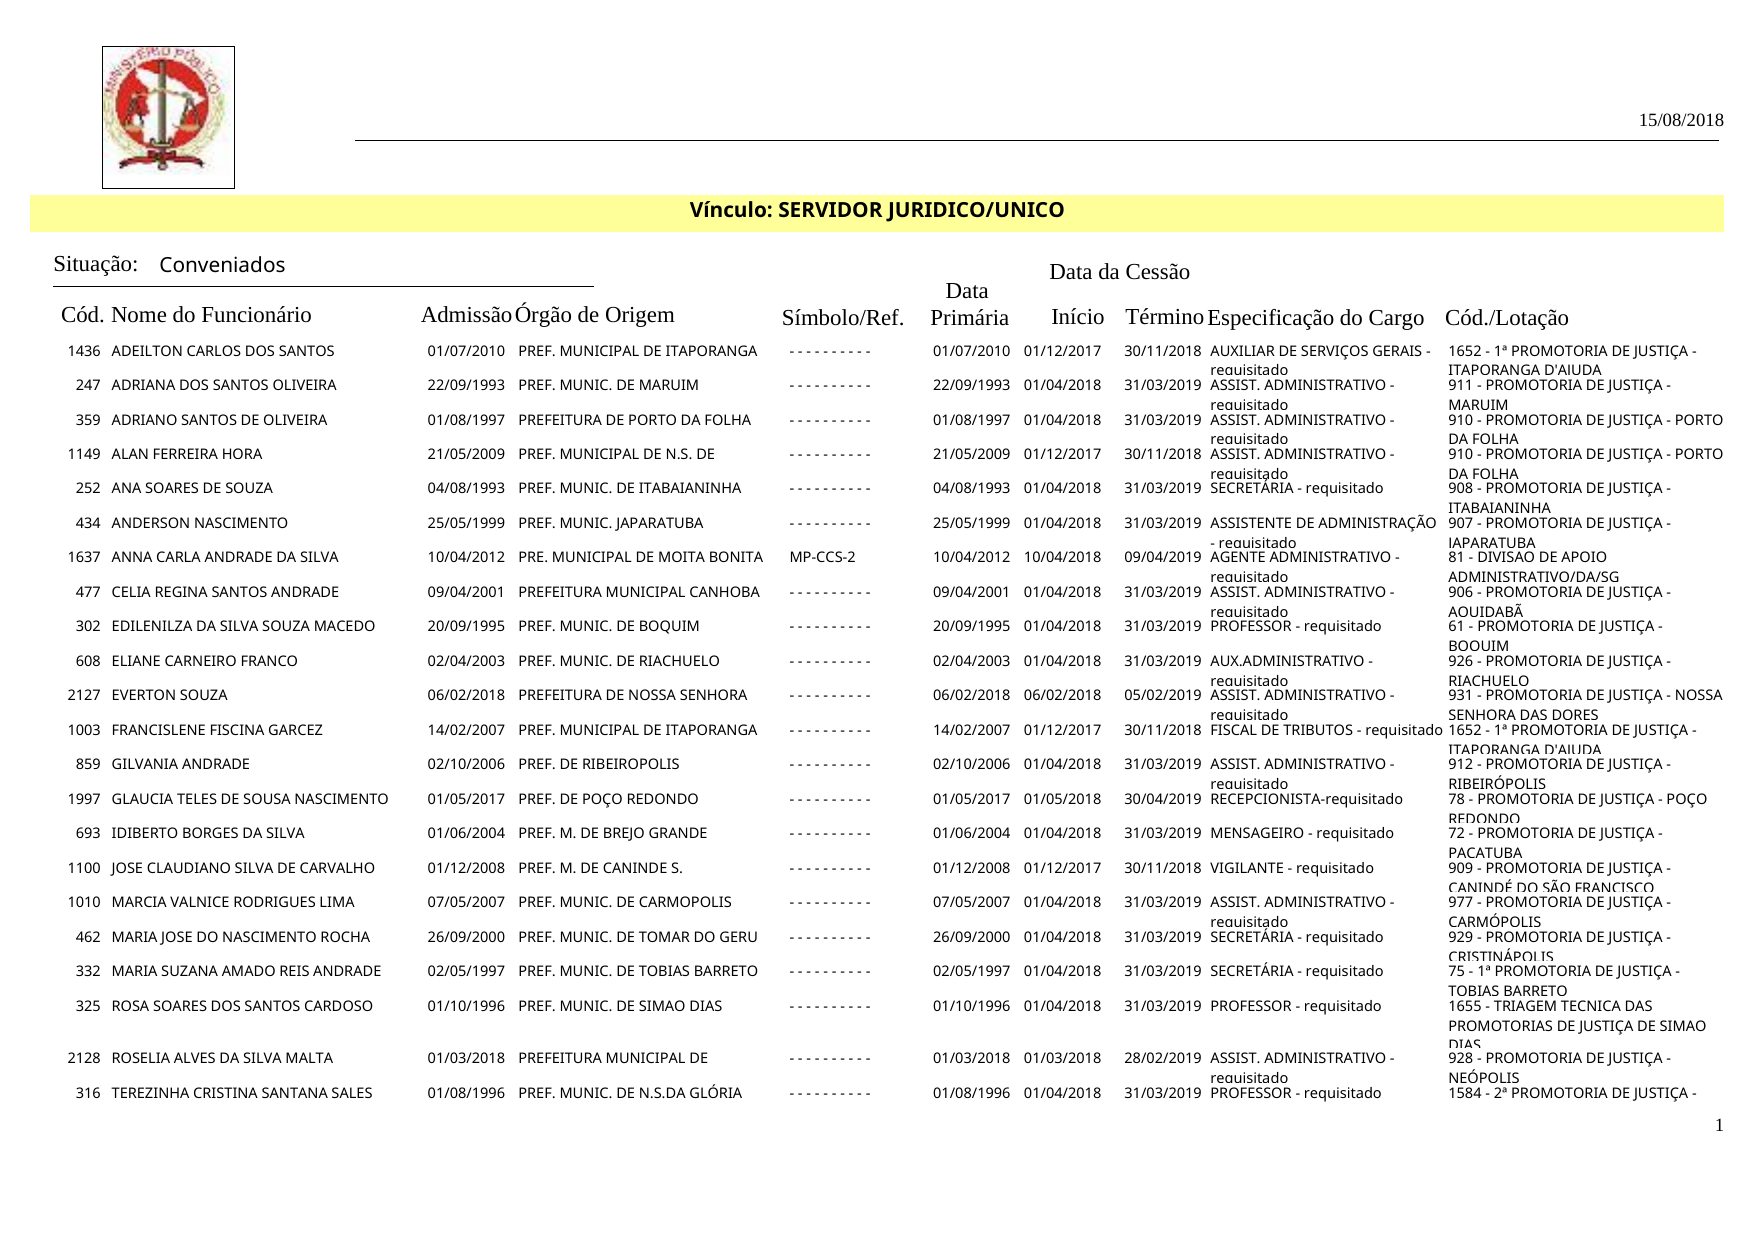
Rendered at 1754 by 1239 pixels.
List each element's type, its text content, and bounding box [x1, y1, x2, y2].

table_cell [0, 375, 24, 397]
table_cell 1655 - TRIAGEM TECNICA DAS PROMOTORIAS DE JUSTIÇA DE SIMAO DIAS [1448, 995, 1724, 1048]
table_cell [1010, 340, 1018, 363]
table_cell 20/09/1995 [423, 616, 505, 639]
table_cell [101, 858, 111, 880]
table_cell 26/09/2000 [423, 926, 505, 949]
table_cell [1724, 409, 1753, 432]
table_cell PREF. MUNICIPAL DE N.S. DE [518, 444, 782, 466]
table_cell [1724, 846, 1753, 857]
table_cell [1010, 444, 1018, 466]
table_cell [0, 340, 24, 363]
table_cell [505, 926, 518, 949]
table_cell [505, 409, 518, 432]
table_cell [101, 1048, 111, 1070]
table_cell [782, 651, 789, 673]
table_cell [1724, 444, 1753, 466]
table_cell MARIA SUZANA AMADO REIS ANDRADE [111, 961, 422, 983]
table_cell [913, 375, 922, 397]
table_cell [716, 276, 782, 282]
table_cell [0, 333, 1753, 340]
table_cell [1101, 754, 1107, 777]
table_cell ROSELIA ALVES DA SILVA MALTA [111, 1048, 422, 1070]
table_cell [913, 478, 922, 501]
table_cell [913, 409, 922, 432]
table_cell [1724, 109, 1753, 136]
table_cell [913, 720, 922, 742]
table_cell [782, 823, 789, 846]
table_cell [0, 1018, 1448, 1048]
table_cell CELIA REGINA SANTOS ANDRADE [111, 582, 422, 604]
table_cell [1724, 639, 1753, 651]
table_cell Nome do Funcionário [111, 301, 358, 333]
table_cell [1724, 397, 1753, 409]
table_cell [1724, 720, 1753, 742]
table_cell [1724, 604, 1753, 616]
table_cell SECRETÁRIA - requisitado [1210, 478, 1445, 501]
table_cell [1724, 926, 1753, 949]
table_cell [1202, 340, 1210, 363]
table_cell [1724, 823, 1753, 846]
table_cell [1101, 513, 1107, 535]
table_cell [1018, 327, 1036, 333]
table_cell 302 [24, 616, 101, 639]
table_cell PREF. MUNIC. DE TOBIAS BARRETO [518, 961, 782, 983]
table_cell 06/02/2018 [423, 685, 505, 708]
table_cell [0, 1048, 24, 1070]
table_cell [0, 915, 1210, 926]
table_cell [1101, 685, 1107, 708]
table_cell [1101, 651, 1107, 673]
table_cell 31/03/2019 [1107, 823, 1202, 846]
table_cell 10/04/2012 [922, 547, 1010, 570]
table_cell 01/04/2018 [1018, 892, 1101, 914]
table_cell Data da Cessão [1039, 258, 1201, 291]
table_cell [0, 754, 24, 777]
table_cell 10/04/2018 [1018, 547, 1101, 570]
table_cell [0, 880, 1448, 892]
table_cell [1202, 409, 1210, 432]
table_cell [1202, 892, 1210, 914]
table_cell [782, 720, 789, 742]
table_cell [0, 720, 24, 742]
table_cell 01/12/2008 [922, 858, 1010, 880]
table_cell [913, 616, 922, 639]
table_cell [1724, 513, 1753, 535]
table_cell - - - - - - - - - - [789, 616, 913, 639]
table_cell [1724, 432, 1753, 444]
table_cell 1584 - 2ª PROMOTORIA DE JUSTIÇA - [1448, 1083, 1724, 1105]
table_cell [913, 789, 922, 811]
table_cell - - - - - - - - - - [789, 1048, 913, 1070]
table_cell [1202, 961, 1210, 983]
table_cell [0, 186, 1753, 195]
table_cell [1202, 754, 1210, 777]
table_cell [913, 892, 922, 914]
table_cell [1724, 1083, 1753, 1105]
table_cell [1202, 926, 1210, 949]
table_cell AUX.ADMINISTRATIVO - requisitado [1210, 651, 1445, 685]
table_cell [235, 46, 299, 186]
table_cell 01/03/2018 [1018, 1048, 1101, 1070]
table_cell [1010, 478, 1018, 501]
table_cell ADRIANO SANTOS DE OLIVEIRA [111, 409, 422, 432]
table_cell [1724, 195, 1753, 232]
table_cell 25/05/1999 [423, 513, 505, 535]
table_cell [1202, 444, 1210, 466]
table_cell 01/04/2018 [1018, 995, 1101, 1018]
table_cell [1724, 478, 1753, 501]
table_cell [1202, 478, 1210, 501]
table_cell [1724, 984, 1753, 995]
table_cell 1003 [24, 720, 101, 742]
table_cell [1202, 720, 1210, 742]
table_cell [1724, 466, 1753, 478]
table_cell [101, 409, 111, 432]
table_cell [0, 604, 1210, 616]
table_cell [505, 513, 518, 535]
table_cell [1724, 535, 1753, 547]
table_cell [782, 409, 789, 432]
table_cell PREF. MUNIC. DE CARMOPOLIS [518, 892, 782, 914]
table_cell 929 - PROMOTORIA DE JUSTIÇA - CRISTINÁPOLIS [1448, 926, 1724, 961]
table_cell - - - - - - - - - - [789, 1083, 913, 1105]
table_cell 25/05/1999 [922, 513, 1010, 535]
table_cell [782, 754, 789, 777]
table_cell [1101, 926, 1107, 949]
table_cell [0, 1114, 1608, 1136]
table_cell [0, 466, 1210, 478]
table_cell [1101, 582, 1107, 604]
table_cell [0, 46, 102, 70]
table_cell 01/05/2017 [922, 789, 1010, 811]
table_cell VIGILANTE - requisitado [1210, 858, 1445, 880]
table_cell GILVANIA ANDRADE [111, 754, 422, 777]
table_cell [1010, 685, 1018, 708]
table_cell [716, 250, 782, 258]
table_cell [0, 397, 1210, 409]
table_cell [0, 1139, 1753, 1159]
table_cell 02/05/1997 [423, 961, 505, 983]
table_cell [0, 363, 1210, 375]
table_cell [358, 301, 409, 333]
table_cell [1010, 823, 1018, 846]
table_cell 30/11/2018 [1107, 858, 1202, 880]
table_cell 01/10/1996 [922, 995, 1010, 1018]
table_cell [299, 109, 1513, 136]
table_header [1036, 250, 1204, 258]
table_cell 31/03/2019 [1107, 961, 1202, 983]
table_cell [1101, 1048, 1107, 1070]
table_cell ADRIANA DOS SANTOS OLIVEIRA [111, 375, 422, 397]
table_cell [299, 46, 1753, 70]
table_cell [0, 984, 1448, 995]
table_cell ASSIST. ADMINISTRATIVO - requisitado [1210, 1048, 1445, 1082]
table_cell [1724, 501, 1753, 513]
table_cell 81 - DIVISAO DE APOIO ADMINISTRATIVO/DA/SG [1448, 547, 1724, 582]
table_cell [1202, 995, 1210, 1018]
table_cell [782, 340, 789, 363]
table_cell [1101, 340, 1107, 363]
table_cell 01/06/2004 [922, 823, 1010, 846]
table_cell [505, 1083, 518, 1105]
table_cell 01/07/2010 [423, 340, 505, 363]
table_cell Órgão de Origem [515, 301, 716, 333]
table_cell 02/10/2006 [423, 754, 505, 777]
table_cell [782, 789, 789, 811]
table_cell ELIANE CARNEIRO FRANCO [111, 651, 422, 673]
table_cell [505, 478, 518, 501]
table_cell [1018, 276, 1036, 282]
table_cell [0, 109, 102, 136]
table_cell ANDERSON NASCIMENTO [111, 513, 422, 535]
table_cell 01/04/2018 [1018, 375, 1101, 397]
table_cell 01/04/2018 [1018, 513, 1101, 535]
table_cell [1202, 685, 1210, 708]
table_cell [101, 444, 111, 466]
table_cell 910 - PROMOTORIA DE JUSTIÇA - PORTO DA FOLHA [1448, 444, 1724, 478]
table_cell 01/04/2018 [1018, 478, 1101, 501]
table_cell [1101, 444, 1107, 466]
table_cell ASSIST. ADMINISTRATIVO - requisitado [1210, 444, 1445, 478]
table_cell 01/04/2018 [1018, 616, 1101, 639]
table_cell 462 [24, 926, 101, 949]
table_cell [1724, 961, 1753, 983]
table_cell [1018, 258, 1036, 276]
table_cell [0, 432, 1210, 444]
table_cell [913, 1083, 922, 1105]
table_cell PRE. MUNICIPAL DE MOITA BONITA [518, 547, 782, 570]
table_cell [1101, 1083, 1107, 1105]
table_cell 928 - PROMOTORIA DE JUSTIÇA - NEÓPOLIS [1448, 1048, 1724, 1082]
table_cell [1202, 375, 1210, 397]
table_cell 04/08/1993 [922, 478, 1010, 501]
table_cell [1010, 513, 1018, 535]
table_cell [0, 777, 1210, 788]
table_cell 1100 [24, 858, 101, 880]
table_cell [0, 742, 1210, 754]
table_cell [1724, 742, 1753, 754]
table_cell [1590, 276, 1753, 282]
table_cell Admissão [409, 301, 512, 333]
table_cell Vínculo: SERVIDOR JURIDICO/UNICO [30, 195, 1724, 232]
table_cell PREF. M. DE CANINDE S. [518, 858, 782, 880]
table_cell 01/04/2018 [1018, 961, 1101, 983]
table_cell 325 [24, 995, 101, 1018]
table_cell [913, 1048, 922, 1070]
table_cell 908 - PROMOTORIA DE JUSTIÇA - ITABAIANINHA [1448, 478, 1724, 513]
table_cell PREFEITURA DE NOSSA SENHORA [518, 685, 782, 708]
table_cell AGENTE ADMINISTRATIVO - requisitado [1210, 547, 1445, 582]
table_cell 01/12/2017 [1018, 444, 1101, 466]
table_cell 01/07/2010 [922, 340, 1010, 363]
table_cell [1010, 582, 1018, 604]
table_cell [913, 513, 922, 535]
table_cell [782, 582, 789, 604]
table_cell [913, 995, 922, 1018]
table_cell - - - - - - - - - - [789, 340, 913, 363]
table_cell [0, 444, 24, 466]
table_cell [1724, 858, 1753, 880]
table_cell 316 [24, 1083, 101, 1105]
table_cell JOSE CLAUDIANO SILVA DE CARVALHO [111, 858, 422, 880]
table_cell [1010, 409, 1018, 432]
table_header [34, 250, 53, 283]
table_cell MP-CCS-2 [789, 547, 913, 570]
table_cell [1724, 880, 1753, 892]
table_cell Data Primária [916, 277, 1018, 331]
table_cell [716, 288, 782, 300]
table_cell ROSA SOARES DOS SANTOS CARDOSO [111, 995, 422, 1018]
table_cell 911 - PROMOTORIA DE JUSTIÇA - MARUIM [1448, 375, 1724, 409]
table_cell [1724, 616, 1753, 639]
table_cell 912 - PROMOTORIA DE JUSTIÇA - RIBEIRÓPOLIS [1448, 754, 1724, 788]
table_cell [105, 301, 111, 333]
table_cell [1724, 340, 1753, 363]
table_cell [0, 892, 24, 914]
table_cell PREF. MUNIC. DE BOQUIM [518, 616, 782, 639]
table_cell [0, 1083, 24, 1105]
table_cell [505, 547, 518, 570]
table_cell FISCAL DE TRIBUTOS - requisitado [1210, 720, 1445, 754]
table_cell [0, 195, 30, 232]
table_cell Especificação do Cargo [1207, 304, 1442, 333]
table_cell 22/09/1993 [423, 375, 505, 397]
table_cell 01/03/2018 [423, 1048, 505, 1070]
table_cell PREFEITURA MUNICIPAL DE [518, 1048, 782, 1070]
table_cell 31/03/2019 [1107, 995, 1202, 1018]
table_cell [101, 754, 111, 777]
table_cell [1202, 823, 1210, 846]
table_cell - - - - - - - - - - [789, 582, 913, 604]
table_cell Cód./Lotação [1445, 304, 1590, 333]
table_cell [505, 651, 518, 673]
table_cell [101, 616, 111, 639]
table_cell ASSISTENTE DE ADMINISTRAÇÃO - requisitado [1210, 513, 1445, 547]
table_cell - - - - - - - - - - [789, 444, 913, 466]
table_cell 01/08/1996 [423, 1083, 505, 1105]
table_cell [505, 720, 518, 742]
table_cell RECEPCIONISTA-requisitado [1210, 789, 1445, 811]
table_cell 1997 [24, 789, 101, 811]
table_cell [782, 375, 789, 397]
table_cell [0, 639, 1448, 651]
table_cell 1149 [24, 444, 101, 466]
table_cell 01/04/2018 [1018, 926, 1101, 949]
table_cell [101, 789, 111, 811]
table_cell [1010, 926, 1018, 949]
table_cell [1010, 1083, 1018, 1105]
table_cell 977 - PROMOTORIA DE JUSTIÇA - CARMÓPOLIS [1448, 892, 1724, 926]
table_cell ASSIST. ADMINISTRATIVO - requisitado [1210, 582, 1445, 616]
table_cell [1724, 777, 1753, 788]
table_cell [1101, 616, 1107, 639]
table_cell [505, 858, 518, 880]
table_cell [1724, 811, 1753, 823]
table_cell 31/03/2019 [1107, 616, 1202, 639]
table_header [1207, 250, 1442, 304]
table_cell MENSAGEIRO - requisitado [1210, 823, 1445, 846]
table_cell [0, 708, 1210, 719]
table_cell [505, 582, 518, 604]
table_cell [1724, 1114, 1753, 1136]
table_cell [1202, 858, 1210, 880]
table_cell ASSIST. ADMINISTRATIVO - requisitado [1210, 754, 1445, 788]
table_cell 01/12/2008 [423, 858, 505, 880]
table_cell 78 - PROMOTORIA DE JUSTIÇA - POÇO REDONDO [1448, 789, 1724, 823]
table_cell [913, 547, 922, 570]
table_cell 01/12/2017 [1018, 340, 1101, 363]
table_cell 01/03/2018 [922, 1048, 1010, 1070]
table_cell [1724, 570, 1753, 582]
table_cell PREF. MUNIC. DE TOMAR DO GERU [518, 926, 782, 949]
table_cell 02/10/2006 [922, 754, 1010, 777]
table_cell [0, 685, 24, 708]
table_cell [1036, 291, 1204, 303]
table_cell [505, 961, 518, 983]
table_cell [505, 1048, 518, 1070]
table_cell [1724, 949, 1753, 961]
table_cell [1590, 258, 1753, 276]
table_cell [1202, 1048, 1210, 1070]
table_cell [913, 823, 922, 846]
table_cell [505, 823, 518, 846]
table_cell [1202, 789, 1210, 811]
table_cell - - - - - - - - - - [789, 375, 913, 397]
table_cell [101, 340, 111, 363]
table_cell - - - - - - - - - - [789, 858, 913, 880]
table_cell [1010, 547, 1018, 570]
table_cell 02/04/2003 [922, 651, 1010, 673]
table_cell SECRETÁRIA - requisitado [1210, 926, 1445, 949]
table_cell [913, 685, 922, 708]
table_cell 61 - PROMOTORIA DE JUSTIÇA - BOQUIM [1448, 616, 1724, 651]
table_cell ASSIST. ADMINISTRATIVO - requisitado [1210, 375, 1445, 409]
table_cell [913, 858, 922, 880]
table_cell PREFEITURA MUNICIPAL CANHOBA [518, 582, 782, 604]
table_cell PREF. MUNICIPAL DE ITAPORANGA [518, 720, 782, 742]
table_cell PREF. MUNIC. DE ITABAIANINHA [518, 478, 782, 501]
table_cell 31/03/2019 [1107, 478, 1202, 501]
table_cell [1101, 478, 1107, 501]
table_cell PROFESSOR - requisitado [1210, 1083, 1445, 1105]
table_cell [782, 995, 789, 1018]
table_cell 01/05/2017 [423, 789, 505, 811]
table_cell [101, 961, 111, 983]
table_cell [505, 789, 518, 811]
table_cell [0, 1105, 1753, 1114]
table_cell ALAN FERREIRA HORA [111, 444, 422, 466]
table_cell AUXILIAR DE SERVIÇOS GERAIS - requisitado [1210, 340, 1445, 375]
table_header Conveniados [159, 250, 569, 286]
table_cell 359 [24, 409, 101, 432]
table_cell PREF. DE POÇO REDONDO [518, 789, 782, 811]
table_cell ASSIST. ADMINISTRATIVO - requisitado [1210, 892, 1445, 926]
table_cell 477 [24, 582, 101, 604]
table_cell [505, 995, 518, 1018]
table_cell [1590, 250, 1753, 258]
table_cell - - - - - - - - - - [789, 823, 913, 846]
table_cell [1018, 300, 1036, 327]
table_header Situação: [53, 250, 152, 283]
table_cell [1010, 375, 1018, 397]
table_cell [101, 926, 111, 949]
table_cell [782, 616, 789, 639]
table_cell 01/04/2018 [1018, 1083, 1101, 1105]
table_cell [1724, 673, 1753, 685]
table_cell [1724, 582, 1753, 604]
table_cell 434 [24, 513, 101, 535]
table_cell - - - - - - - - - - [789, 995, 913, 1018]
table_cell - - - - - - - - - - [789, 651, 913, 673]
table_cell [0, 1070, 1210, 1082]
table_cell [101, 823, 111, 846]
table_cell 31/03/2019 [1107, 513, 1202, 535]
table_cell 2127 [24, 685, 101, 708]
table_cell 31/03/2019 [1107, 892, 1202, 914]
table_cell [101, 375, 111, 397]
table_cell 05/02/2019 [1107, 685, 1202, 708]
table_cell - - - - - - - - - - [789, 720, 913, 742]
table_cell IDIBERTO BORGES DA SILVA [111, 823, 422, 846]
table_cell [101, 892, 111, 914]
table_cell - - - - - - - - - - [789, 478, 913, 501]
table_cell Símbolo/Ref. [782, 304, 913, 333]
table_cell PREF. MUNICIPAL DE ITAPORANGA [518, 340, 782, 363]
table_cell [782, 547, 789, 570]
table_cell [913, 444, 922, 466]
table_cell [0, 258, 33, 276]
table_cell [0, 513, 24, 535]
table_cell PREF. MUNIC. DE RIACHUELO [518, 651, 782, 673]
table_cell [1010, 789, 1018, 811]
table_cell [1724, 685, 1753, 708]
table_cell [1018, 250, 1036, 258]
table_cell [1101, 892, 1107, 914]
table_cell PREFEITURA DE PORTO DA FOLHA [518, 409, 782, 432]
table_cell EDILENILZA DA SILVA SOUZA MACEDO [111, 616, 422, 639]
table_cell [0, 250, 33, 258]
table_cell 02/04/2003 [423, 651, 505, 673]
table_cell [0, 570, 1210, 582]
table_cell [1010, 858, 1018, 880]
table_cell [505, 754, 518, 777]
table_cell 02/05/1997 [922, 961, 1010, 983]
table_header [1445, 250, 1590, 304]
table_cell 07/05/2007 [922, 892, 1010, 914]
table_cell [1101, 823, 1107, 846]
table_cell 910 - PROMOTORIA DE JUSTIÇA - PORTO DA FOLHA [1448, 409, 1724, 444]
table_cell [1590, 288, 1753, 300]
table_cell 01/06/2004 [423, 823, 505, 846]
table_cell 30/11/2018 [1107, 720, 1202, 742]
table_cell [0, 300, 33, 327]
table_cell [1590, 327, 1753, 333]
table_cell [782, 926, 789, 949]
table_cell PREF. MUNIC. DE MARUIM [518, 375, 782, 397]
table_cell [101, 720, 111, 742]
table_cell [0, 547, 24, 570]
table_cell [0, 276, 33, 282]
table_cell [505, 444, 518, 466]
table_cell PREF. DE RIBEIROPOLIS [518, 754, 782, 777]
table_cell 28/02/2019 [1107, 1048, 1202, 1070]
table_header [569, 250, 716, 283]
table_cell [1101, 789, 1107, 811]
table_header [916, 250, 1018, 277]
table_cell [1724, 754, 1753, 777]
table_cell 01/08/1996 [922, 1083, 1010, 1105]
table_cell - - - - - - - - - - [789, 513, 913, 535]
table_cell [1101, 720, 1107, 742]
table_cell 931 - PROMOTORIA DE JUSTIÇA - NOSSA SENHORA DAS DORES [1448, 685, 1724, 719]
table_cell [1724, 547, 1753, 570]
table_cell 01/04/2018 [1018, 823, 1101, 846]
table_cell 01/04/2018 [1018, 409, 1101, 432]
table_cell [782, 892, 789, 914]
table_cell - - - - - - - - - - [789, 892, 913, 914]
table_cell - - - - - - - - - - [789, 789, 913, 811]
table_cell [913, 961, 922, 983]
table_cell 31/03/2019 [1107, 582, 1202, 604]
table_cell 926 - PROMOTORIA DE JUSTIÇA - RIACHUELO [1448, 651, 1724, 685]
table_cell 252 [24, 478, 101, 501]
table_cell 909 - PROMOTORIA DE JUSTIÇA - CANINDÉ DO SÃO FRANCISCO [1448, 858, 1724, 892]
table_cell ADEILTON CARLOS DOS SANTOS [111, 340, 422, 363]
table_cell [1202, 1083, 1210, 1105]
table_cell [782, 1048, 789, 1070]
table_cell [101, 1083, 111, 1105]
table_cell [782, 444, 789, 466]
table_cell [0, 995, 24, 1018]
table_cell 01/04/2018 [1018, 754, 1101, 777]
table_cell 01/10/1996 [423, 995, 505, 1018]
table_cell [716, 327, 782, 333]
table_cell [1590, 300, 1753, 327]
table_cell [1101, 858, 1107, 880]
table_cell 21/05/2009 [423, 444, 505, 466]
table_cell 01/04/2018 [1018, 582, 1101, 604]
table_cell EVERTON SOUZA [111, 685, 422, 708]
table_cell 31/03/2019 [1107, 375, 1202, 397]
table_cell [0, 142, 102, 186]
table_cell - - - - - - - - - - [789, 961, 913, 983]
table_cell 20/09/1995 [922, 616, 1010, 639]
table_cell [101, 651, 111, 673]
table_cell 30/04/2019 [1107, 789, 1202, 811]
table_cell [0, 535, 1210, 547]
table_cell [0, 288, 33, 300]
table_cell [1724, 1048, 1753, 1070]
table_cell [1101, 375, 1107, 397]
table_cell [1724, 995, 1753, 1018]
table_cell 1 [1608, 1114, 1724, 1139]
table_cell 09/04/2019 [1107, 547, 1202, 570]
table_cell [0, 582, 24, 604]
table_cell [1202, 582, 1210, 604]
table_cell [1101, 961, 1107, 983]
table_cell [716, 258, 782, 276]
table_cell [101, 582, 111, 604]
table_cell [0, 823, 24, 846]
table_cell 693 [24, 823, 101, 846]
table_cell ASSIST. ADMINISTRATIVO - requisitado [1210, 685, 1445, 719]
table_cell 31/03/2019 [1107, 409, 1202, 432]
table_cell 15/08/2018 [1514, 109, 1724, 136]
table_cell [0, 409, 24, 432]
table_cell [1724, 892, 1753, 914]
table_cell [1724, 915, 1753, 926]
table_cell 09/04/2001 [922, 582, 1010, 604]
table_cell [0, 926, 24, 949]
table_cell MARCIA VALNICE RODRIGUES LIMA [111, 892, 422, 914]
table_cell [1202, 651, 1210, 673]
table_cell [101, 513, 111, 535]
table_cell 31/03/2019 [1107, 1083, 1202, 1105]
table_cell - - - - - - - - - - [789, 754, 913, 777]
table_cell 1652 - 1ª PROMOTORIA DE JUSTIÇA - ITAPORANGA D'AJUDA [1448, 340, 1724, 375]
table_cell 247 [24, 375, 101, 397]
table_cell 72 - PROMOTORIA DE JUSTIÇA - PACATUBA [1448, 823, 1724, 857]
table_cell [0, 673, 1210, 685]
table_cell PREF. MUNIC. DE N.S.DA GLÓRIA [518, 1083, 782, 1105]
table_cell 332 [24, 961, 101, 983]
table_cell [505, 685, 518, 708]
table_cell [782, 858, 789, 880]
table_cell 1010 [24, 892, 101, 914]
table_cell [1202, 513, 1210, 535]
table_cell 01/12/2017 [1018, 858, 1101, 880]
table_cell 01/08/1997 [922, 409, 1010, 432]
table_cell ANA SOARES DE SOUZA [111, 478, 422, 501]
table_cell MARIA JOSE DO NASCIMENTO ROCHA [111, 926, 422, 949]
table_cell [1010, 995, 1018, 1018]
table_cell 07/05/2007 [423, 892, 505, 914]
table_header [0, 0, 1753, 46]
table_cell [1724, 1070, 1753, 1082]
table_cell 06/02/2018 [922, 685, 1010, 708]
table_cell 906 - PROMOTORIA DE JUSTIÇA - AQUIDABÃ [1448, 582, 1724, 616]
table_cell [0, 858, 24, 880]
table_cell [1010, 651, 1018, 673]
table_cell GLAUCIA TELES DE SOUSA NASCIMENTO [111, 789, 422, 811]
table_cell [1101, 409, 1107, 432]
table_cell [101, 547, 111, 570]
table_cell 01/05/2018 [1018, 789, 1101, 811]
table_cell [913, 651, 922, 673]
table_cell 608 [24, 651, 101, 673]
table_cell [1018, 288, 1036, 300]
table_cell [505, 340, 518, 363]
table_cell [0, 616, 24, 639]
table_cell 30/11/2018 [1107, 444, 1202, 466]
table_cell [101, 478, 111, 501]
table_cell 75 - 1ª PROMOTORIA DE JUSTIÇA - TOBIAS BARRETO [1448, 961, 1724, 995]
table_cell [299, 142, 1753, 186]
table_cell [782, 1083, 789, 1105]
table_cell 1436 [24, 340, 101, 363]
table_cell 1637 [24, 547, 101, 570]
table_cell ASSIST. ADMINISTRATIVO - requisitado [1210, 409, 1445, 444]
table_cell [1202, 547, 1210, 570]
table_cell 30/11/2018 [1107, 340, 1202, 363]
table_cell [0, 846, 1448, 857]
table_cell [0, 478, 24, 501]
table_cell PREF. MUNIC. JAPARATUBA [518, 513, 782, 535]
table_cell [0, 811, 1448, 823]
table_cell [1202, 616, 1210, 639]
table_cell [0, 501, 1448, 513]
table_cell - - - - - - - - - - [789, 685, 913, 708]
table_cell PROFESSOR - requisitado [1210, 616, 1445, 639]
table_cell [0, 949, 1448, 961]
table_cell [34, 288, 716, 301]
table_cell Início [1036, 303, 1104, 333]
table_cell [913, 754, 922, 777]
table_cell PREF. M. DE BREJO GRANDE [518, 823, 782, 846]
table_cell [1010, 961, 1018, 983]
table_cell TEREZINHA CRISTINA SANTANA SALES [111, 1083, 422, 1105]
table_cell [913, 926, 922, 949]
table_cell 31/03/2019 [1107, 651, 1202, 673]
table_cell [101, 995, 111, 1018]
table_header [152, 250, 159, 283]
table_cell [1010, 754, 1018, 777]
table_cell [101, 685, 111, 708]
table_cell [1104, 303, 1111, 333]
table_cell [1724, 1018, 1753, 1048]
table_cell [0, 961, 24, 983]
table_cell 06/02/2018 [1018, 685, 1101, 708]
table_cell 31/03/2019 [1107, 926, 1202, 949]
table_cell 01/12/2017 [1018, 720, 1101, 742]
table_cell [505, 375, 518, 397]
table_cell FRANCISLENE FISCINA GARCEZ [111, 720, 422, 742]
table_cell [505, 616, 518, 639]
table_cell 01/08/1997 [423, 409, 505, 432]
table_cell 01/04/2018 [1018, 651, 1101, 673]
table_cell [1010, 892, 1018, 914]
table_cell [1724, 363, 1753, 375]
table_cell [1101, 547, 1107, 570]
table_cell [1010, 720, 1018, 742]
table_cell 22/09/1993 [922, 375, 1010, 397]
table_cell [716, 300, 782, 327]
table_cell [1724, 789, 1753, 811]
table_cell [782, 513, 789, 535]
table_cell [782, 685, 789, 708]
table_cell [0, 651, 24, 673]
table_cell 04/08/1993 [423, 478, 505, 501]
table_cell [913, 340, 922, 363]
table_cell 31/03/2019 [1107, 754, 1202, 777]
table_cell [0, 789, 24, 811]
table_cell [0, 232, 1753, 250]
table_cell [782, 961, 789, 983]
table_cell [0, 70, 102, 109]
table_cell SECRETÁRIA - requisitado [1210, 961, 1445, 983]
table_cell [913, 582, 922, 604]
table_cell [1010, 1048, 1018, 1070]
table_cell 907 - PROMOTORIA DE JUSTIÇA - JAPARATUBA [1448, 513, 1724, 547]
table_cell [1010, 616, 1018, 639]
table_cell Cód. [34, 301, 104, 333]
table_cell 14/02/2007 [922, 720, 1010, 742]
table_cell [1724, 708, 1753, 719]
table_cell 26/09/2000 [922, 926, 1010, 949]
table_cell [1101, 995, 1107, 1018]
table_cell PREF. MUNIC. DE SIMAO DIAS [518, 995, 782, 1018]
table_cell 14/02/2007 [423, 720, 505, 742]
table_cell - - - - - - - - - - [789, 926, 913, 949]
table_cell 2128 [24, 1048, 101, 1070]
table_cell [505, 892, 518, 914]
table_cell - - - - - - - - - - [789, 409, 913, 432]
table_cell PROFESSOR - requisitado [1210, 995, 1445, 1018]
table_cell [1724, 375, 1753, 397]
table_cell [0, 327, 33, 333]
table_cell [782, 478, 789, 501]
table_cell 1652 - 1ª PROMOTORIA DE JUSTIÇA - ITAPORANGA D'AJUDA [1448, 720, 1724, 754]
table_cell 21/05/2009 [922, 444, 1010, 466]
table_cell 09/04/2001 [423, 582, 505, 604]
table_header [782, 250, 913, 304]
table_cell [299, 70, 1753, 109]
table_cell 859 [24, 754, 101, 777]
table_cell Término [1111, 303, 1204, 333]
table_cell [1724, 651, 1753, 673]
table_cell 10/04/2012 [423, 547, 505, 570]
table_cell ANNA CARLA ANDRADE DA SILVA [111, 547, 422, 570]
